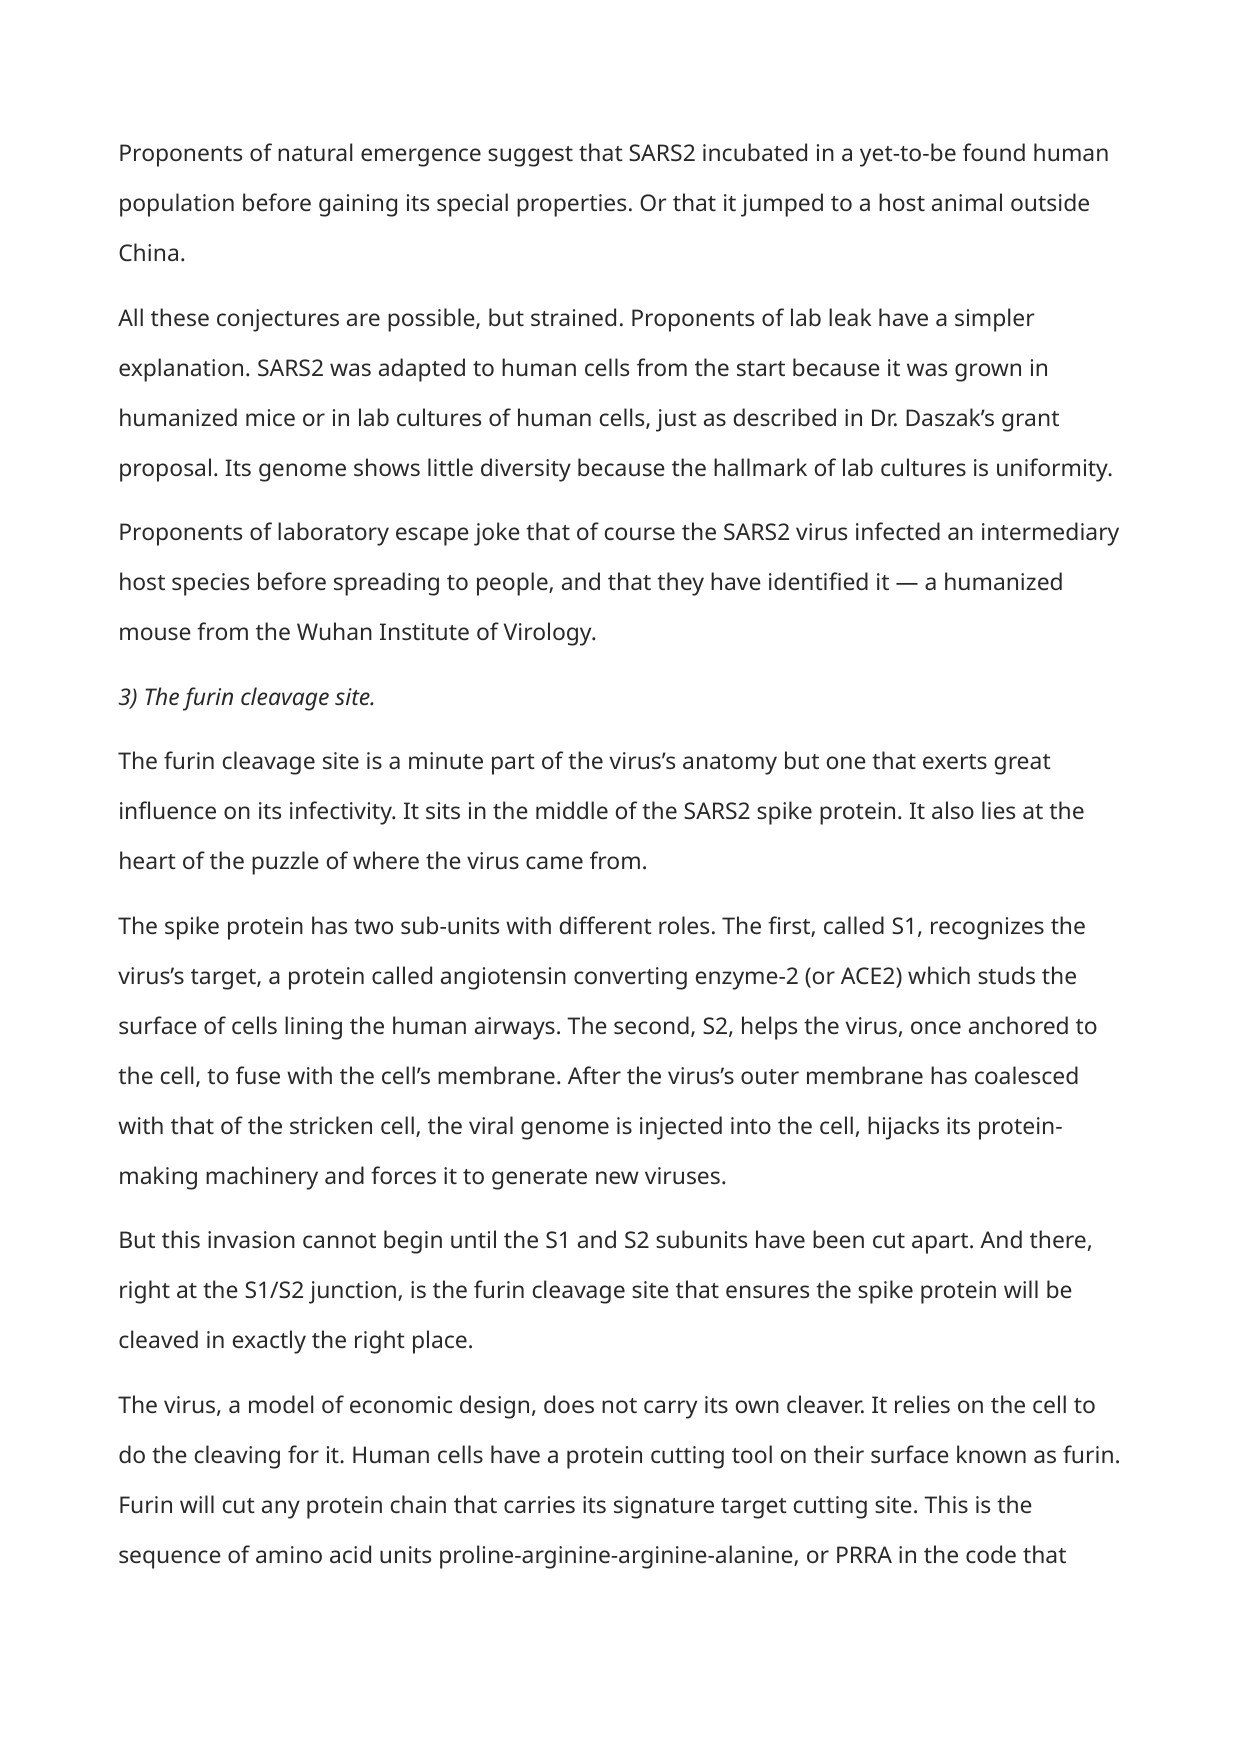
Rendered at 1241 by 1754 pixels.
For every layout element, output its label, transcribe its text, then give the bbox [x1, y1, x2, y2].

text The virus, a model of economic design, does not carry its own cleaver. It relies on the cell to do the cleaving for it. Human cells have a protein cutting tool on their surface known as furin. Furin will cut any protein chain that carries its signature target cutting site. This is the sequence of amino acid units proline-arginine-arginine-alanine, or PRRA in the code that [118, 1370, 1122, 1570]
text The furin cleavage site is a minute part of the virus’s anatomy but one that exerts great influence on its infectivity. It sits in the middle of the SARS2 spike protein. It also lies at the heart of the puzzle of where the virus came from. [118, 726, 1122, 876]
text 3) The furin cleavage site. [118, 662, 1122, 712]
text Proponents of natural emergence suggest that SARS2 incubated in a yet-to-be found human population before gaining its special properties. Or that it jumped to a host animal outside China. [118, 118, 1122, 268]
text Proponents of laboratory escape joke that of course the SARS2 virus infected an intermediary host species before spreading to people, and that they have identified it — a humanized mouse from the Wuhan Institute of Virology. [118, 497, 1122, 647]
text But this invasion cannot begin until the S1 and S2 subunits have been cut apart. And there, right at the S1/S2 junction, is the furin cleavage site that ensures the spike protein will be cleaved in exactly the right place. [118, 1206, 1122, 1356]
text The spike protein has two sub-units with different roles. The first, called S1, recognizes the virus’s target, a protein called angiotensin converting enzyme-2 (or ACE2) which studs the surface of cells lining the human airways. The second, S2, helps the virus, once anchored to the cell, to fuse with the cell’s membrane. After the virus’s outer membrane has coalesced with that of the stricken cell, the viral genome is injected into the cell, hijacks its protein-making machinery and forces it to generate new viruses. [118, 891, 1122, 1191]
text All these conjectures are possible, but strained. Proponents of lab leak have a simpler explanation. SARS2 was adapted to human cells from the start because it was grown in humanized mice or in lab cultures of human cells, just as described in Dr. Daszak’s grant proposal. Its genome shows little diversity because the hallmark of lab cultures is uniformity. [118, 283, 1122, 483]
